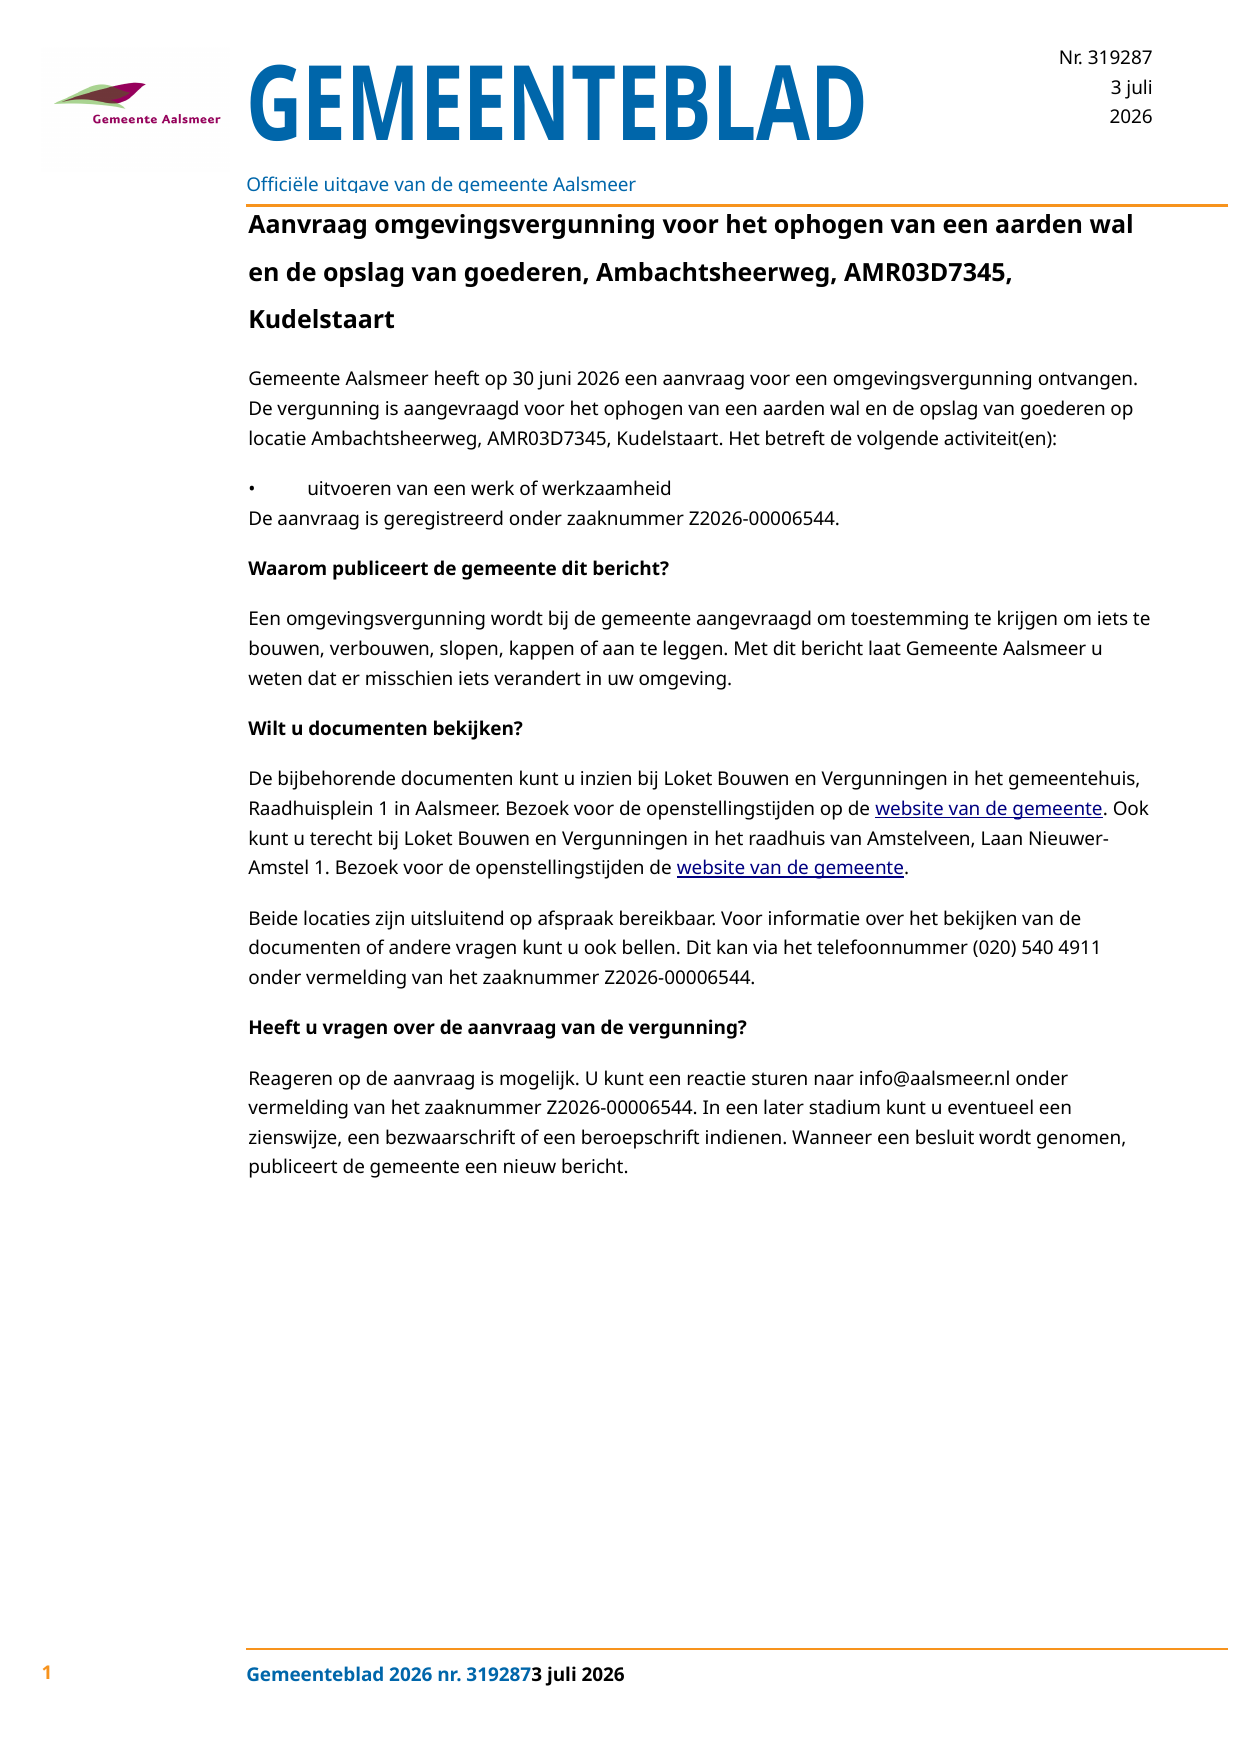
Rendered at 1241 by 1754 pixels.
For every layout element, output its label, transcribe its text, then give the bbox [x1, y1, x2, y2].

text Aanvraag omgevingsvergunning voor het ophogen van een aarden wal en de opslag van goederen, Ambachtsheerweg, AMR03D7345, Kudelstaart [248, 207, 1152, 336]
text De aanvraag is geregistreerd onder zaaknummer Z2026-00006544. [248, 505, 1152, 530]
text Wilt u documenten bekijken? [248, 715, 1152, 741]
text Een omgevingsvergunning wordt bij de gemeente aangevraagd om toestemming te krijgen om iets te bouwen, verbouwen, slopen, kappen of aan te leggen. Met dit bericht laat Gemeente Aalsmeer u weten dat er misschien iets verandert in uw omgeving. [248, 606, 1152, 690]
picture [41, 47, 231, 172]
text Beide locaties zijn uitsluitend op afspraak bereikbaar. Voor informatie over het bekijken van de documenten of andere vragen kunt u ook bellen. Dit kan via het telefoonnummer (020) 540 4911 onder vermelding van het zaaknummer Z2026-00006544. [248, 905, 1152, 989]
text Reageren op de aanvraag is mogelijk. U kunt een reactie sturen naar info@aalsmeer.nl onder vermelding van het zaaknummer Z2026-00006544. In een later stadium kunt u eventueel een zienswijze, een bezwaarschrift of een beroepschrift indienen. Wanneer een besluit wordt genomen, publiceert de gemeente een nieuw bericht. [248, 1065, 1152, 1179]
text De bijbehorende documenten kunt u inzien bij Loket Bouwen en Vergunningen in het gemeentehuis, Raadhuisplein 1 in Aalsmeer. Bezoek voor de openstellingstijden op de website van de gemeente. Ook kunt u terecht bij Loket Bouwen en Vergunningen in het raadhuis van Amstelveen, Laan Nieuwer-Amstel 1. Bezoek voor de openstellingstijden de website van de gemeente. [248, 766, 1152, 880]
text Heeft u vragen over de aanvraag van de vergunning? [248, 1014, 1152, 1040]
text Gemeente Aalsmeer heeft op 30 juni 2026 een aanvraag voor een omgevingsvergunning ontvangen. De vergunning is aangevraagd voor het ophogen van een aarden wal en de opslag van goederen op locatie Ambachtsheerweg, AMR03D7345, Kudelstaart. Het betreft de volgende activiteit(en): [248, 366, 1152, 450]
list uitvoeren van een werk of werkzaamheid [248, 475, 1152, 501]
text Waarom publiceert de gemeente dit bericht? [248, 555, 1152, 581]
